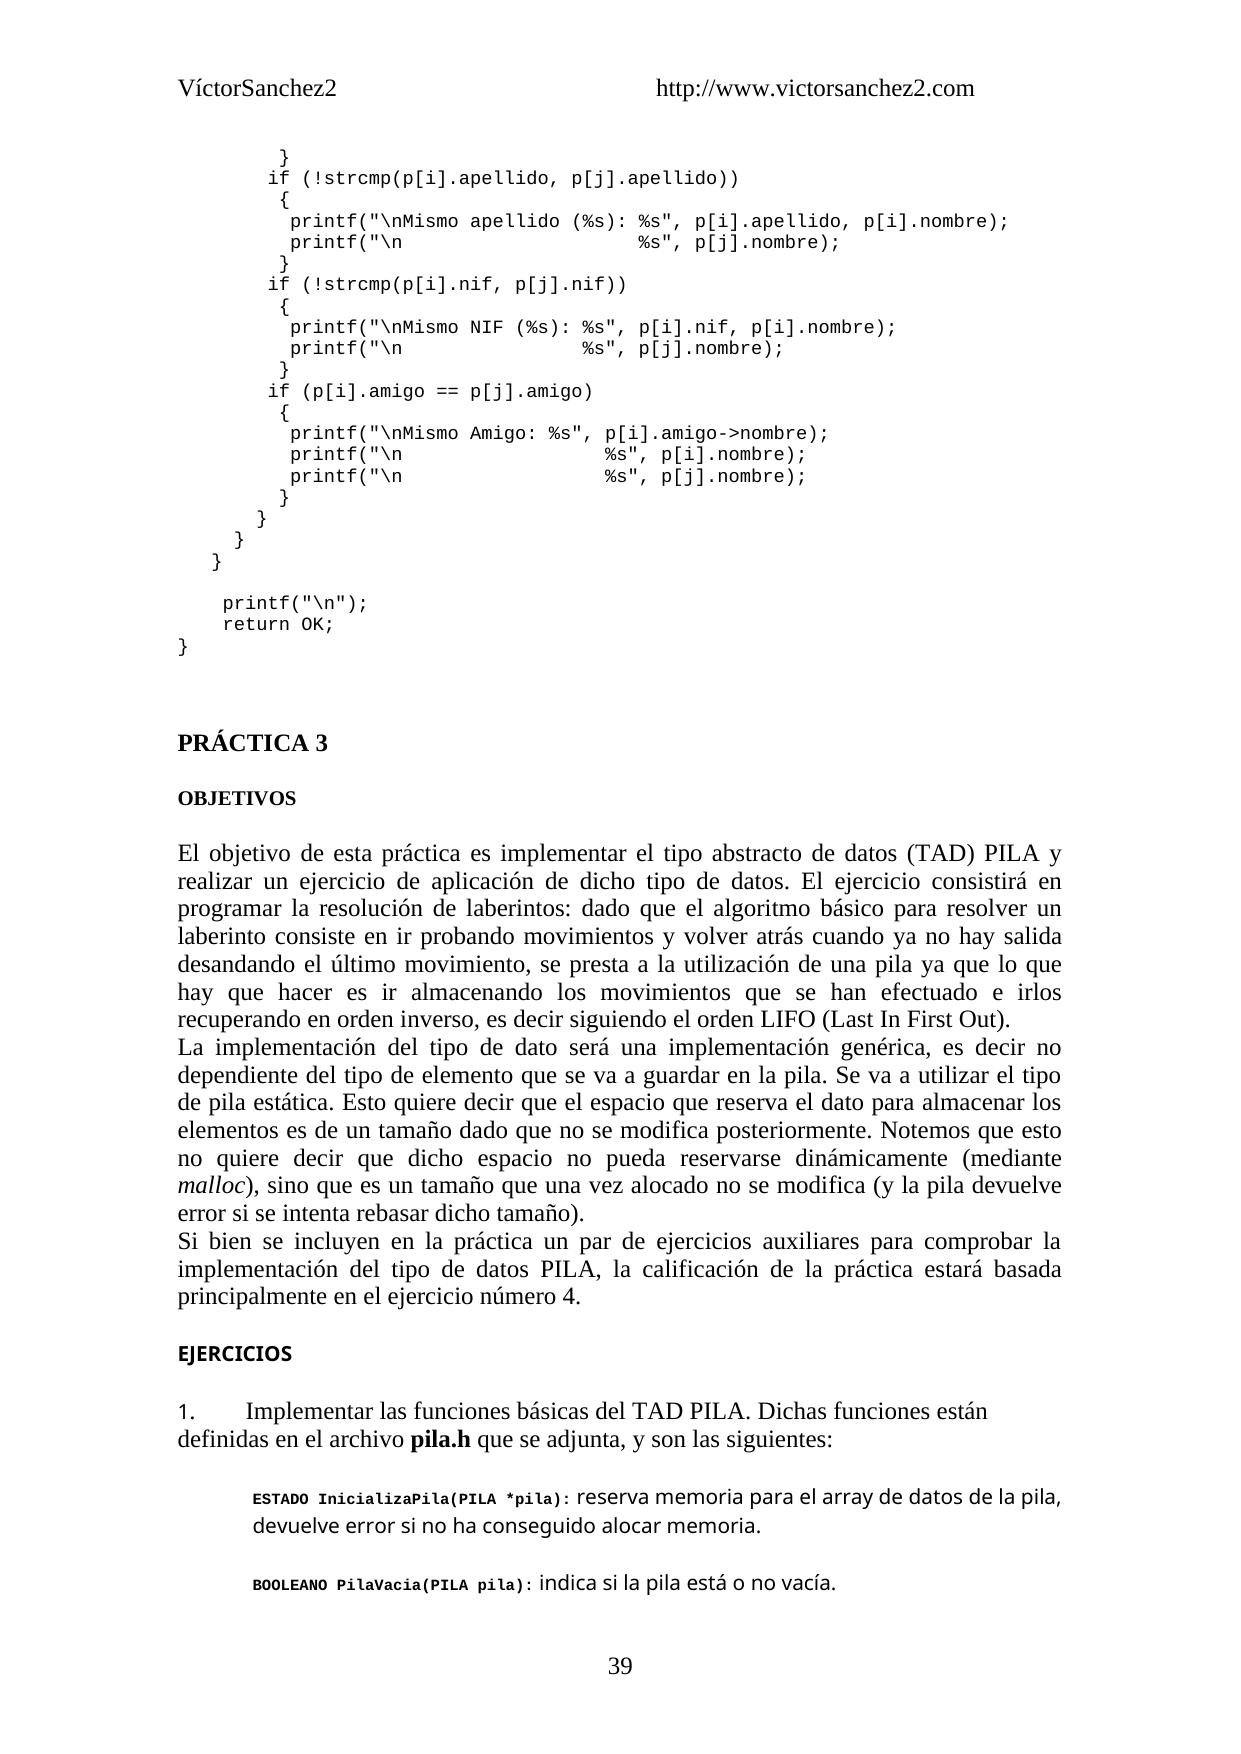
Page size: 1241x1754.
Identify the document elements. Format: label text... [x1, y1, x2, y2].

text } [177, 488, 1063, 509]
text BOOLEANO PilaVacia(PILA pila): indica si la pila está o no vacía. [252, 1568, 1063, 1597]
text printf("\nMismo apellido (%s): %s", p[i].apellido, p[i].nombre); [177, 211, 1063, 233]
text } [177, 509, 1063, 530]
text printf("\n"); [177, 594, 1063, 615]
text { [177, 403, 1063, 424]
text } [177, 254, 1063, 275]
text Si bien se incluyen en la práctica un par de ejercicios auxiliares para comprobar la implementación del tipo de datos PILA, la calificación de la práctica estará basada principalmente en el ejercicio número 4. [177, 1227, 1063, 1310]
text printf("\nMismo NIF (%s): %s", p[i].nif, p[i].nombre); [177, 318, 1063, 339]
text printf("\n %s", p[j].nombre); [177, 466, 1063, 488]
text El objetivo de esta práctica es implementar el tipo abstracto de datos (TAD) PILA y realizar un ejercicio de aplicación de dicho tipo de datos. El ejercicio consistirá en programar la resolución de laberintos: dado que el algoritmo básico para resolver un laberinto consiste en ir probando movimientos y volver atrás cuando ya no hay salida desandando el último movimiento, se presta a la utilización de una pila ya que lo que hay que hacer es ir almacenando los movimientos que se han efectuado e irlos recuperando en orden inverso, es decir siguiendo el orden LIFO (Last In First Out). [177, 839, 1063, 1033]
text } [177, 530, 1063, 551]
text printf("\n %s", p[j].nombre); [177, 233, 1063, 254]
text if (p[i].amigo == p[j].amigo) [177, 381, 1063, 403]
text } [177, 360, 1063, 381]
text printf("\n %s", p[i].nombre); [177, 445, 1063, 466]
text } [177, 148, 1063, 169]
text ESTADO InicializaPila(PILA *pila): reserva memoria para el array de datos de la pila, devuelve error si no ha conseguido alocar memoria. [252, 1482, 1063, 1539]
text if (!strcmp(p[i].nif, p[j].nif)) [177, 275, 1063, 296]
text { [177, 296, 1063, 318]
text PRÁCTICA 3 [177, 729, 1063, 758]
text 1. Implementar las funciones básicas del TAD PILA. Dichas funciones están definidas en el archivo pila.h que se adjunta, y son las siguientes: [177, 1397, 1063, 1453]
text { [177, 190, 1063, 211]
text } [177, 636, 1063, 658]
text La implementación del tipo de dato será una implementación genérica, es decir no dependiente del tipo de elemento que se va a guardar en la pila. Se va a utilizar el tipo de pila estática. Esto quiere decir que el espacio que reserva el dato para almacenar los elementos es de un tamaño dado que no se modifica posteriormente. Notemos que esto no quiere decir que dicho espacio no pueda reservarse dinámicamente (mediante malloc), sino que es un tamaño que una vez alocado no se modifica (y la pila devuelve error si se intenta rebasar dicho tamaño). [177, 1033, 1063, 1227]
text } [177, 551, 1063, 573]
text OBJETIVOS [177, 787, 1063, 810]
text printf("\nMismo Amigo: %s", p[i].amigo->nombre); [177, 424, 1063, 445]
text EJERCICIOS [177, 1339, 1063, 1368]
text printf("\n %s", p[j].nombre); [177, 339, 1063, 360]
text return OK; [177, 615, 1063, 636]
text if (!strcmp(p[i].apellido, p[j].apellido)) [177, 169, 1063, 190]
